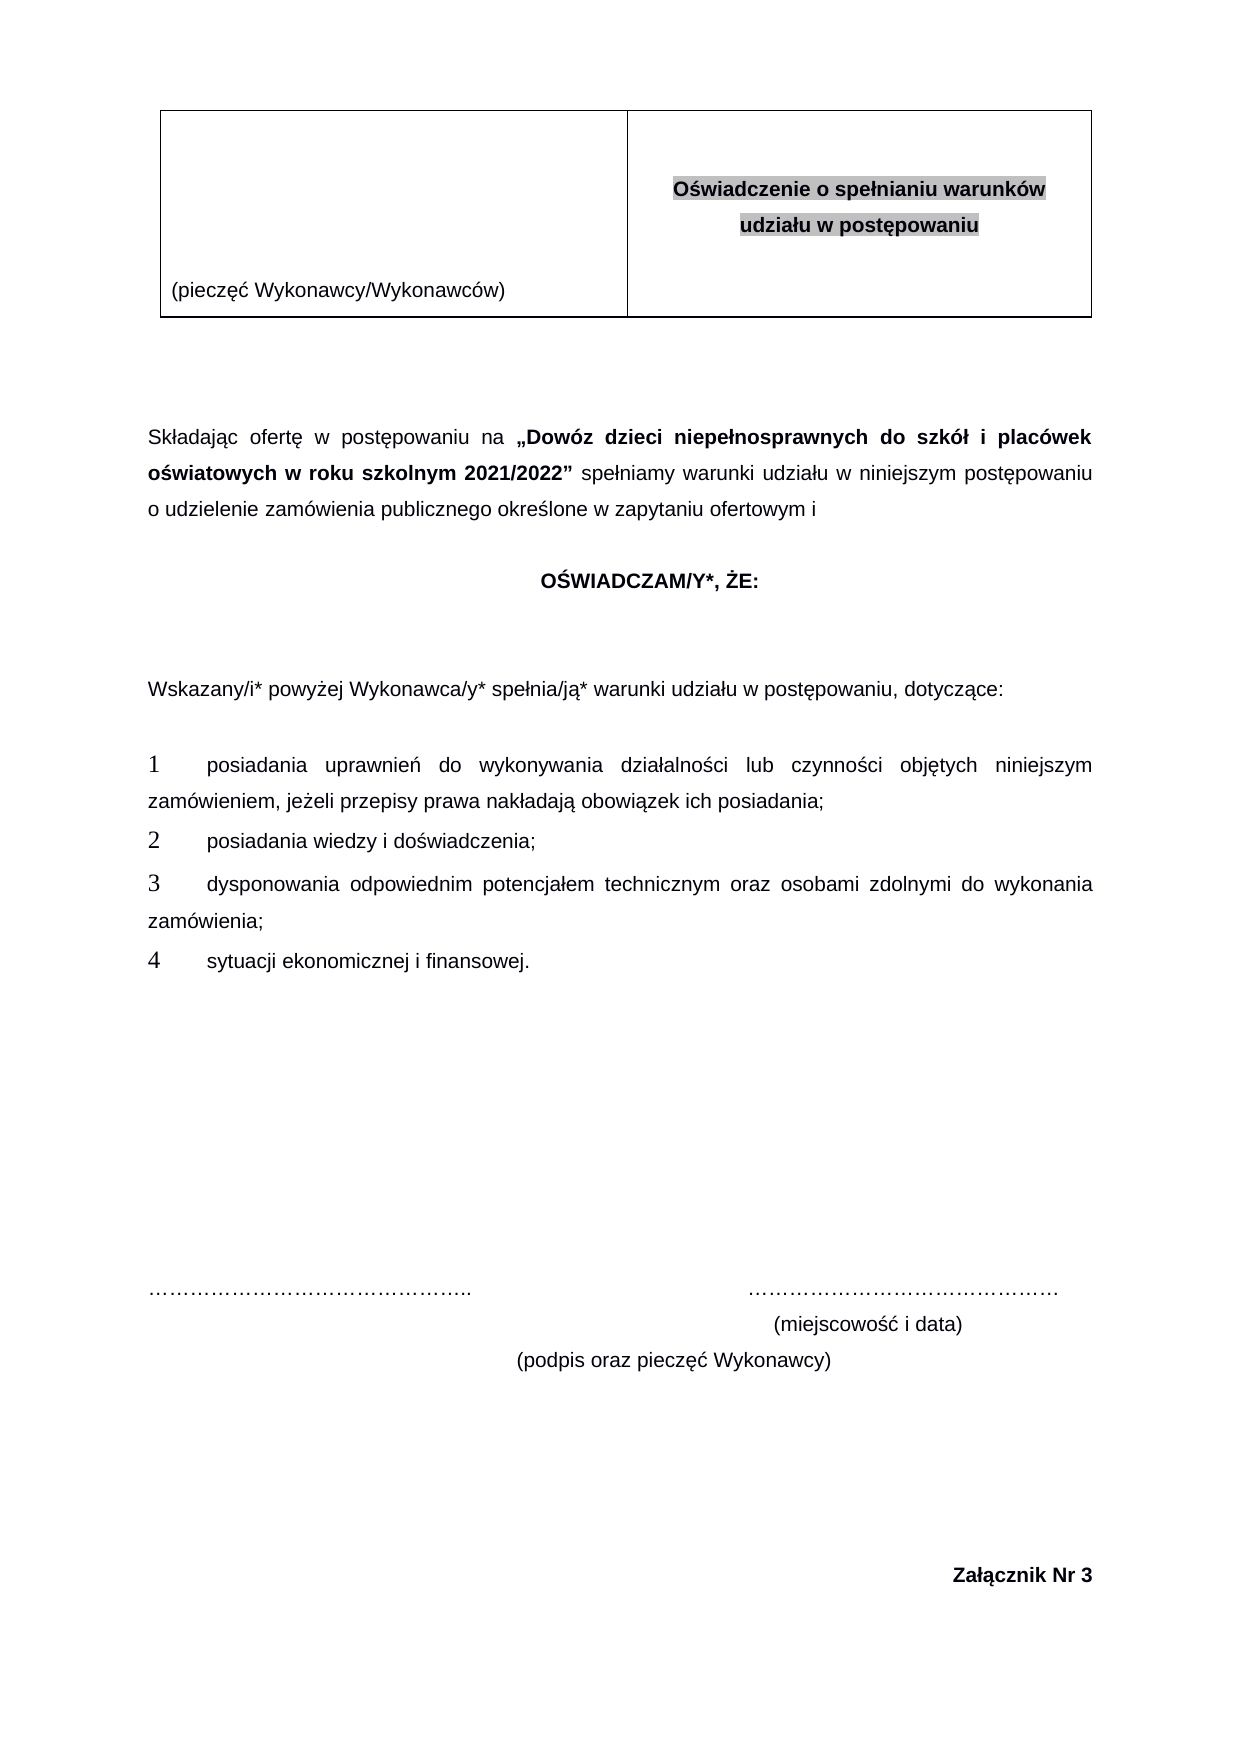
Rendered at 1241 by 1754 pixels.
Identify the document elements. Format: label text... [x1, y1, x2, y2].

list sytuacji ekonomicznej i finansowej. [148, 945, 1093, 974]
subtitle Załącznik Nr 3 [148, 1563, 1093, 1587]
list dysponowania odpowiednim potencjałem technicznym oraz osobami zdolnymi do wykonania zamówienia; [148, 868, 1093, 933]
text Wskazany/i* powyżej Wykonawca/y* spełnia/ją* warunki udziału w postępowaniu, dotyczące: [148, 677, 1093, 701]
list posiadania uprawnień do wykonywania działalności lub czynności objętych niniejszym zamówieniem, jeżeli przepisy prawa nakładają obowiązek ich posiadania; [148, 749, 1093, 813]
list posiadania wiedzy i doświadczenia; [148, 825, 1093, 854]
list Składając ofertę w postępowaniu na „Dowóz dzieci niepełnosprawnych do szkół i placówek oświatowych w roku szkolnym 2021/2022” spełniamy warunki udziału w niniejszym postępowaniu o udzielenie zamówienia publicznego określone w zapytaniu ofertowym i [148, 425, 1093, 521]
text ……………………………………….. ……………………………………… (miejscowość i data) (podpis oraz pieczęć Wykonawcy) [148, 1276, 1093, 1372]
text OŚWIADCZAM/Y*, ŻE: [207, 569, 1093, 593]
table_header (pieczęć Wykonawcy/Wykonawców) [161, 111, 627, 316]
table_header Oświadczenie o spełnianiu warunków udziału w postępowaniu [628, 111, 1091, 316]
